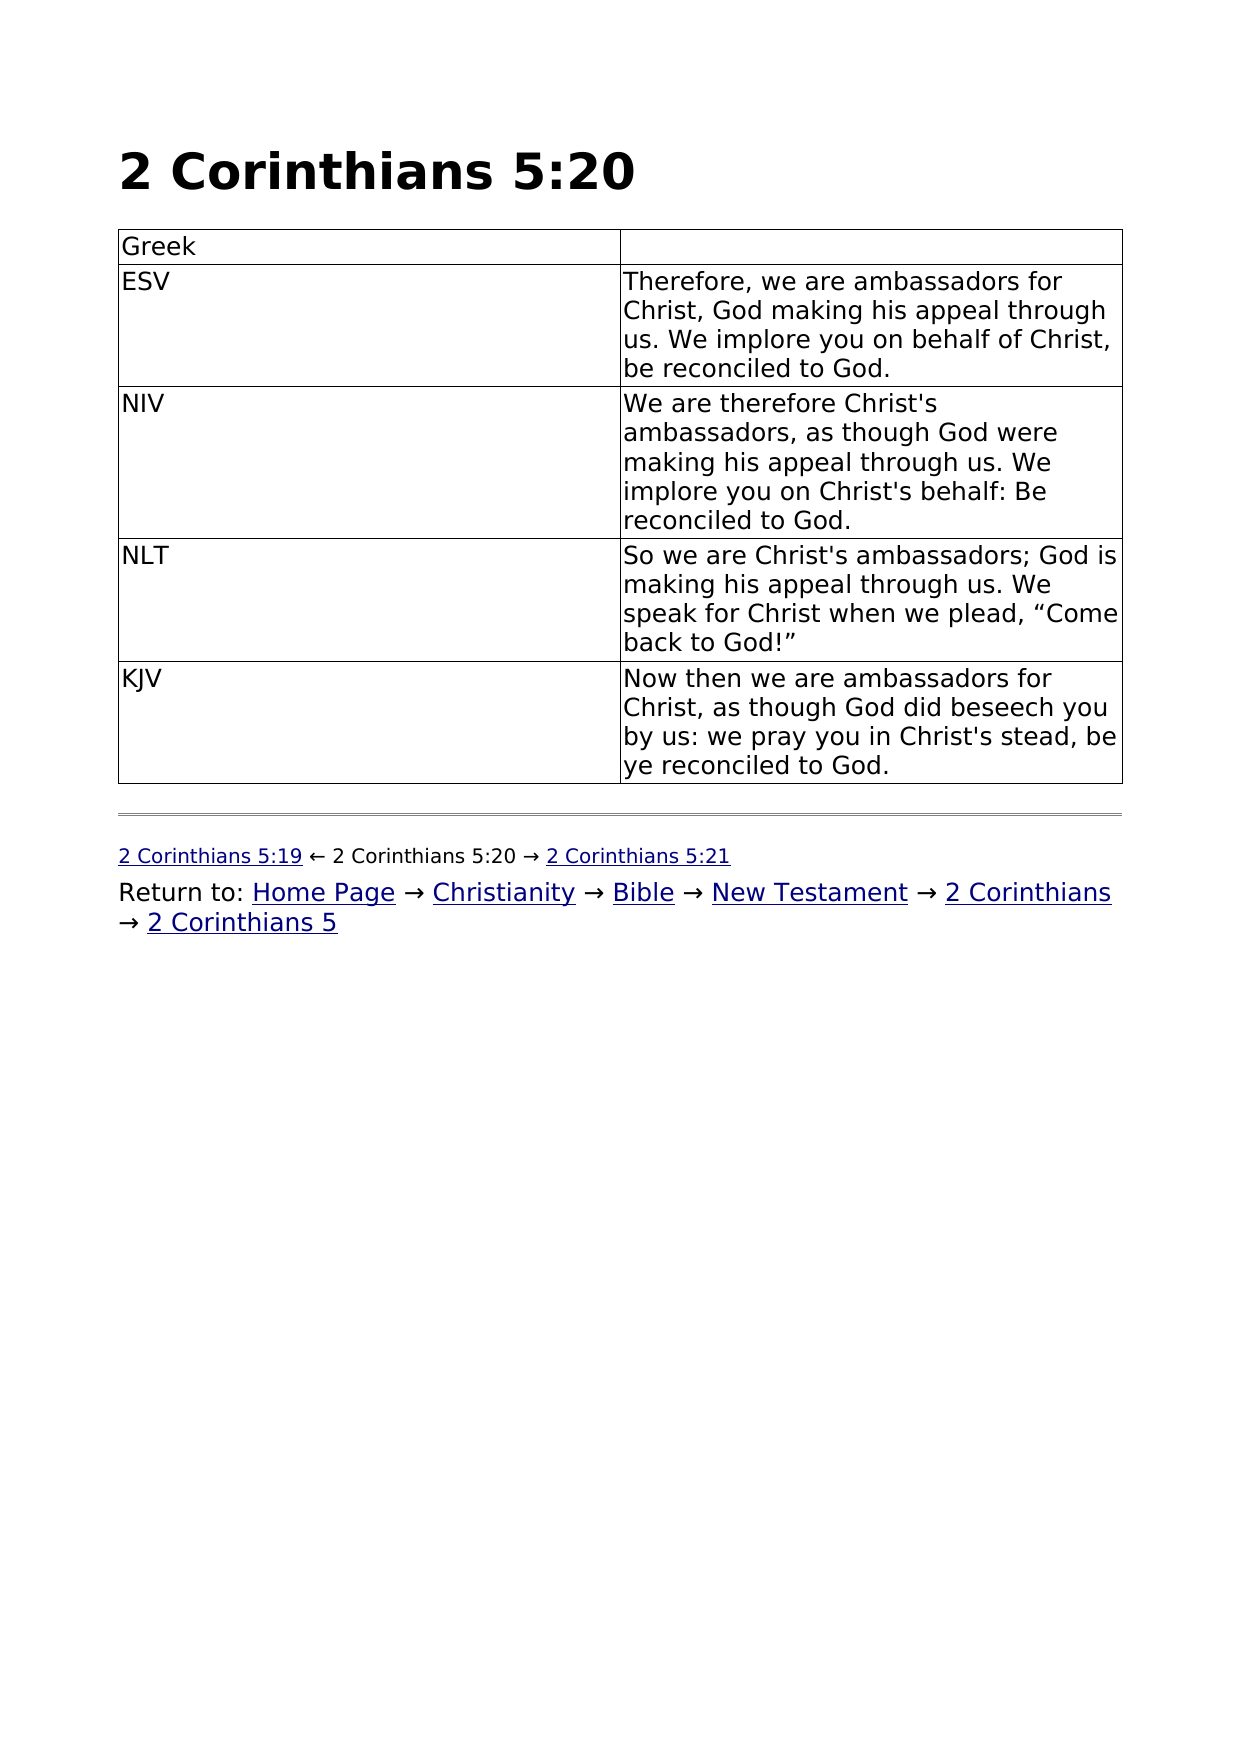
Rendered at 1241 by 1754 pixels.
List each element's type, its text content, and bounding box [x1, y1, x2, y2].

table_cell We are therefore Christ's ambassadors, as though God were making his appeal through us. We implore you on Christ's behalf: Be reconciled to God. [621, 387, 1122, 538]
table_cell KJV [119, 662, 620, 783]
table_cell NIV [119, 387, 620, 538]
table_cell Now then we are ambassadors for Christ, as though God did beseech you by us: we pray you in Christ's stead, be ye reconciled to God. [621, 662, 1122, 783]
table_cell ESV [119, 265, 620, 386]
table_header [621, 230, 1122, 264]
table_cell So we are Christ's ambassadors; God is making his appeal through us. We speak for Christ when we plead, “Come back to God!” [621, 539, 1122, 661]
subtitle 2 Corinthians 5:20 [118, 143, 1122, 201]
table_header Greek [119, 230, 620, 264]
text 2 Corinthians 5:19 ← 2 Corinthians 5:20 → 2 Corinthians 5:21 [118, 844, 1122, 879]
table_cell Therefore, we are ambassadors for Christ, God making his appeal through us. We implore you on behalf of Christ, be reconciled to God. [621, 265, 1122, 386]
text Return to: Home Page → Christianity → Bible → New Testament → 2 Corinthians → 2 Corinthians 5 [118, 879, 1122, 937]
table_cell NLT [119, 539, 620, 661]
